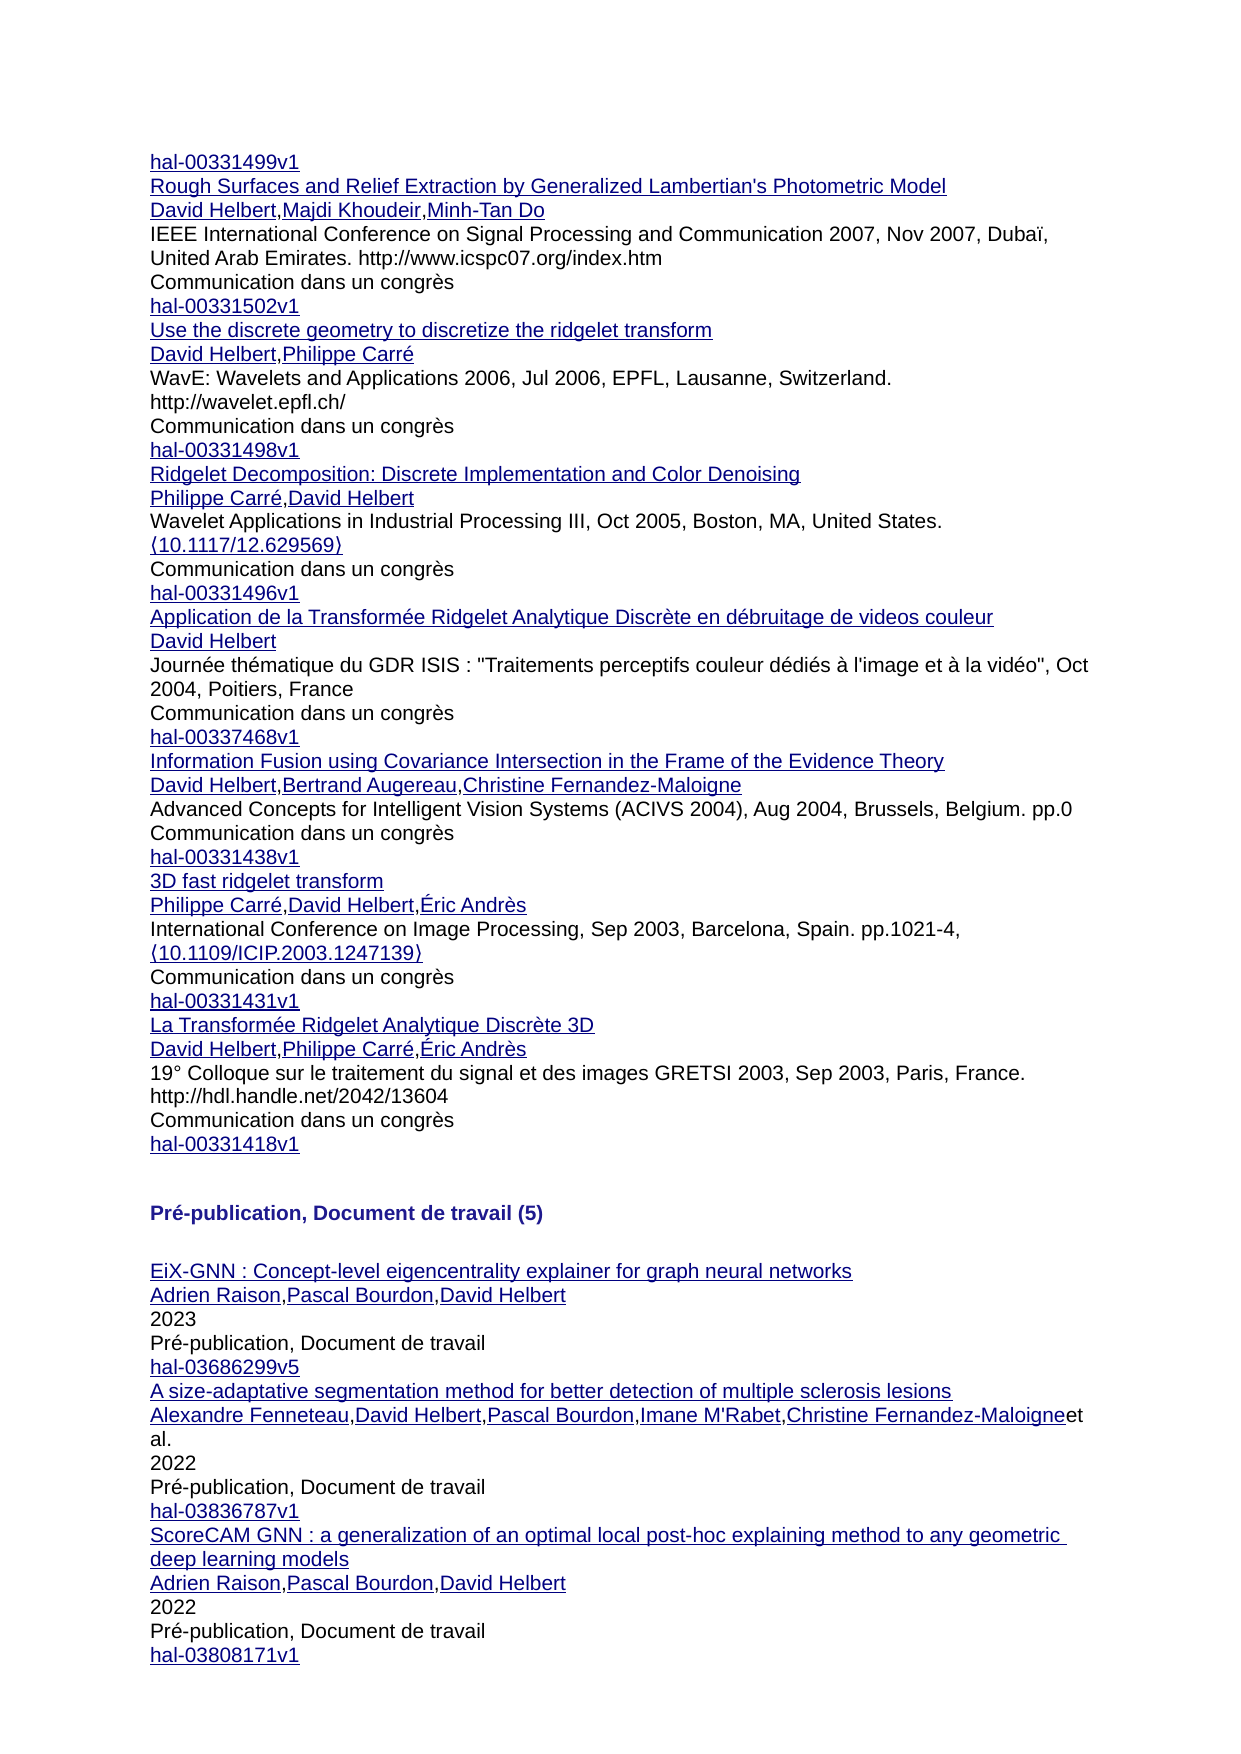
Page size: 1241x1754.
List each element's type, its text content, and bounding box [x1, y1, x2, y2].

table_cell Use the discrete geometry to discretize the ridgelet transform David Helbert,Philippe Carré WavE: Wavelets and Applications 2006, Jul 2006, EPFL, Lausanne, Switzerland. http://wavelet.epfl.ch/ Communication dans un congrès hal-00331498v1 [150, 318, 1090, 461]
table_cell Ridgelet Decomposition: Discrete Implementation and Color Denoising Philippe Carré,David Helbert Wavelet Applications in Industrial Processing III, Oct 2005, Boston, MA, United States. ⟨10.1117/12.629569⟩ Communication dans un congrès hal-00331496v1 [150, 461, 1090, 605]
subtitle Pré-publication, Document de travail (5) [150, 1201, 1090, 1225]
table_cell 3D fast ridgelet transform Philippe Carré,David Helbert,Éric Andrès International Conference on Image Processing, Sep 2003, Barcelona, Spain. pp.1021-4, ⟨10.1109/ICIP.2003.1247139⟩ Communication dans un congrès hal-00331431v1 [150, 869, 1090, 1012]
table_cell hal-00331499v1 [150, 150, 1090, 174]
table_header EiX-GNN : Concept-level eigencentrality explainer for graph neural networks Adrien Raison,Pascal Bourdon,David Helbert 2023 Pré-publication, Document de travail hal-03686299v5 [150, 1259, 1090, 1379]
table_cell Rough Surfaces and Relief Extraction by Generalized Lambertian's Photometric Model David Helbert,Majdi Khoudeir,Minh-Tan Do IEEE International Conference on Signal Processing and Communication 2007, Nov 2007, Dubaï, United Arab Emirates. http://www.icspc07.org/index.htm Communication dans un congrès hal-00331502v1 [150, 174, 1090, 318]
table_cell Application de la Transformée Ridgelet Analytique Discrète en débruitage de videos couleur David Helbert Journée thématique du GDR ISIS : "Traitements perceptifs couleur dédiés à l'image et à la vidéo", Oct 2004, Poitiers, France Communication dans un congrès hal-00337468v1 [150, 605, 1090, 749]
table_cell ScoreCAM GNN : a generalization of an optimal local post-hoc explaining method to any geometric deep learning models Adrien Raison,Pascal Bourdon,David Helbert 2022 Pré-publication, Document de travail hal-03808171v1 [150, 1523, 1090, 1667]
table_cell La Transformée Ridgelet Analytique Discrète 3D David Helbert,Philippe Carré,Éric Andrès 19° Colloque sur le traitement du signal et des images GRETSI 2003, Sep 2003, Paris, France. http://hdl.handle.net/2042/13604 Communication dans un congrès hal-00331418v1 [150, 1013, 1090, 1156]
table_cell Information Fusion using Covariance Intersection in the Frame of the Evidence Theory David Helbert,Bertrand Augereau,Christine Fernandez-Maloigne Advanced Concepts for Intelligent Vision Systems (ACIVS 2004), Aug 2004, Brussels, Belgium. pp.0 Communication dans un congrès hal-00331438v1 [150, 749, 1090, 869]
table_cell A size-adaptative segmentation method for better detection of multiple sclerosis lesions Alexandre Fenneteau,David Helbert,Pascal Bourdon,Imane M'Rabet,Christine Fernandez-Maloigneet al. 2022 Pré-publication, Document de travail hal-03836787v1 [150, 1379, 1090, 1523]
